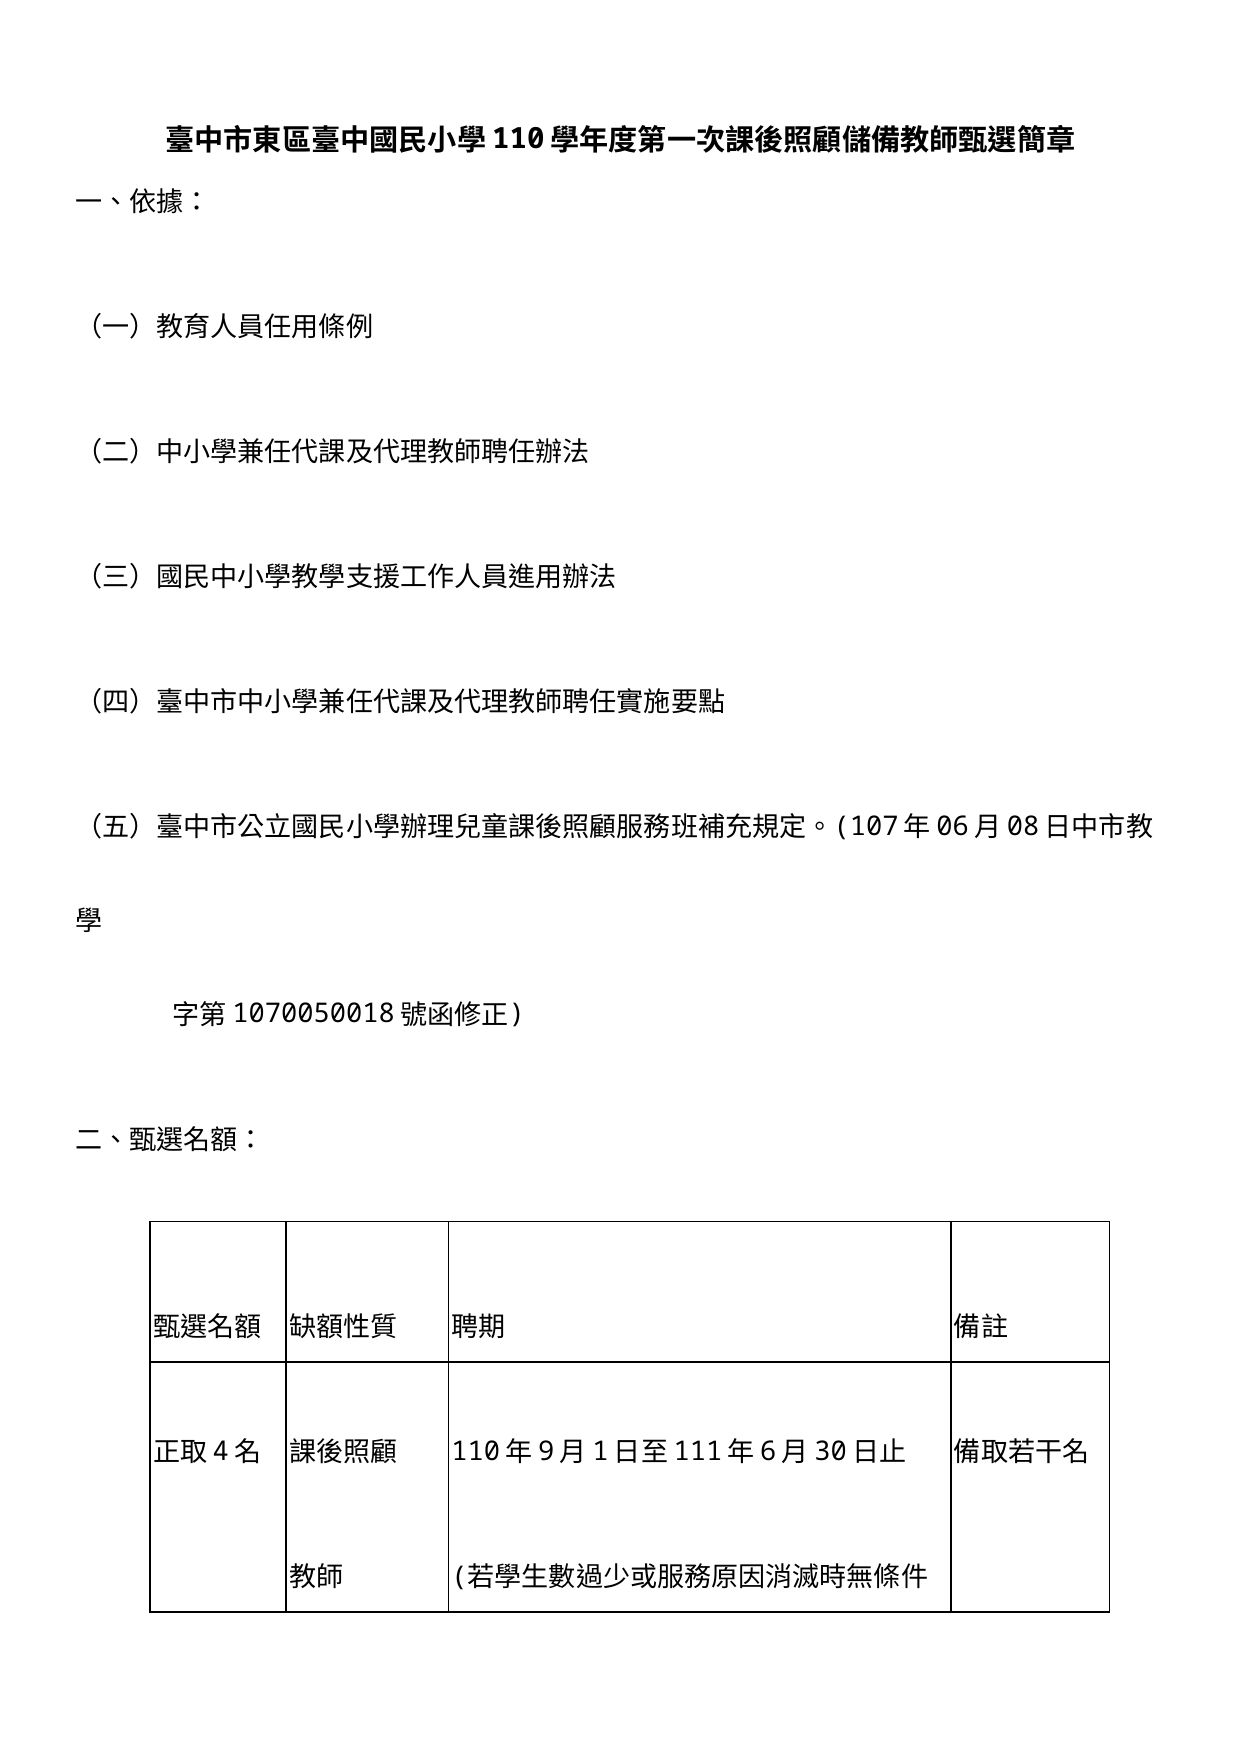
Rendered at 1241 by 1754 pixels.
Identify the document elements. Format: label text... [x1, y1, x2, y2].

text （二）中小學兼任代課及代理教師聘任辦法 [75, 408, 1165, 471]
text （三）國民中小學教學支援工作人員進用辦法 [75, 533, 1165, 596]
table_cell 110年9月1日至111年6月30日止 (若學生數過少或服務原因消滅時無條件 [449, 1363, 950, 1611]
text （五）臺中市公立國民小學辦理兒童課後照顧服務班補充規定。(107年06月08日中市教學 [75, 783, 1165, 939]
text 一、依據： [75, 158, 1165, 221]
table_header 備註 [952, 1222, 1109, 1361]
text （四）臺中市中小學兼任代課及代理教師聘任實施要點 [75, 658, 1165, 721]
table_header 甄選名額 [151, 1222, 285, 1361]
table_cell 正取4名 [151, 1363, 285, 1611]
text （一）教育人員任用條例 [75, 283, 1165, 346]
table_cell 課後照顧 教師 [287, 1363, 448, 1611]
text 字第1070050018號函修正) [75, 971, 1165, 1033]
table_header 聘期 [449, 1222, 950, 1361]
text 二、甄選名額： [75, 1096, 1165, 1158]
table_cell 備取若干名 [952, 1363, 1109, 1611]
table_header 缺額性質 [287, 1222, 448, 1361]
text 臺中市東區臺中國民小學110學年度第一次課後照顧儲備教師甄選簡章 [75, 96, 1165, 158]
